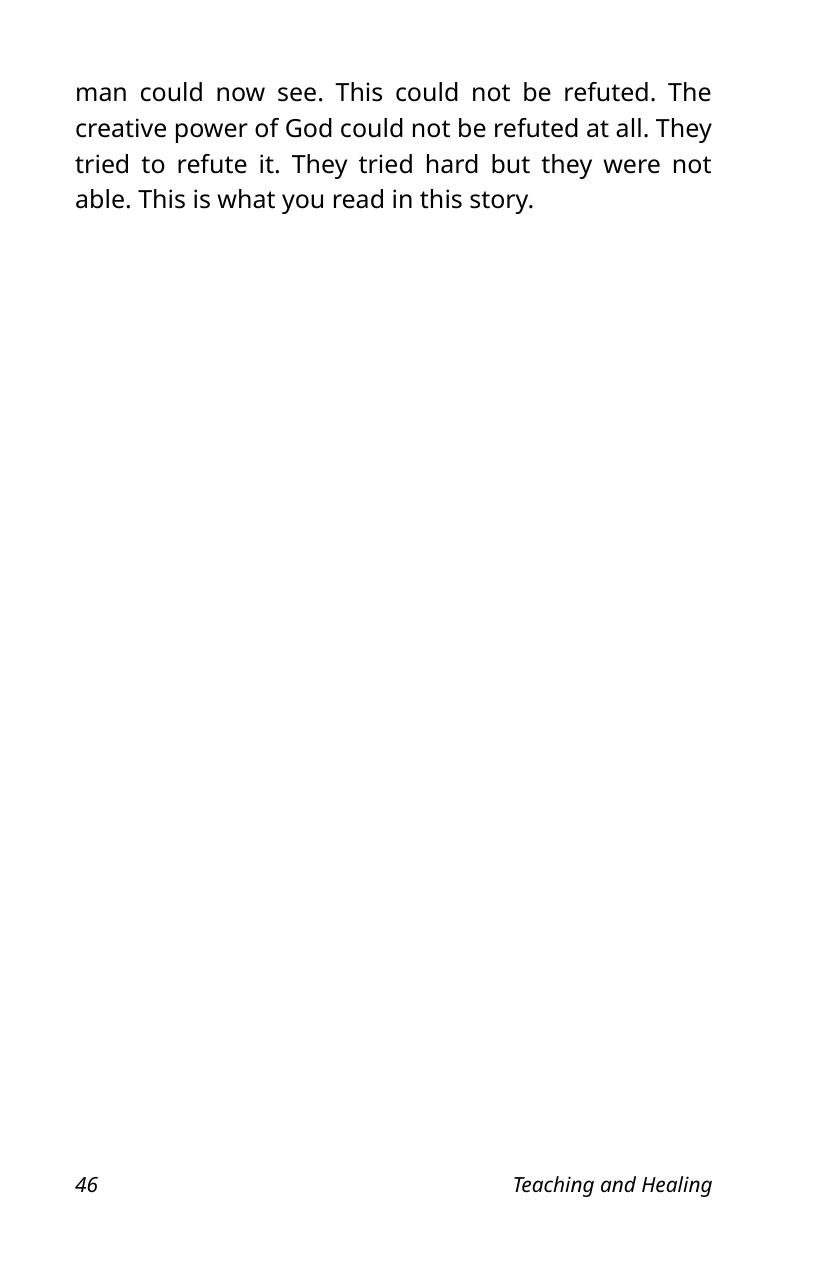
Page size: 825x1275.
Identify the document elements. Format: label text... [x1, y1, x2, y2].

text man could now see. This could not be refuted. The creative power of God could not be refuted at all. They tried to refute it. They tried hard but they were not able. This is what you read in this story. [75, 75, 712, 216]
